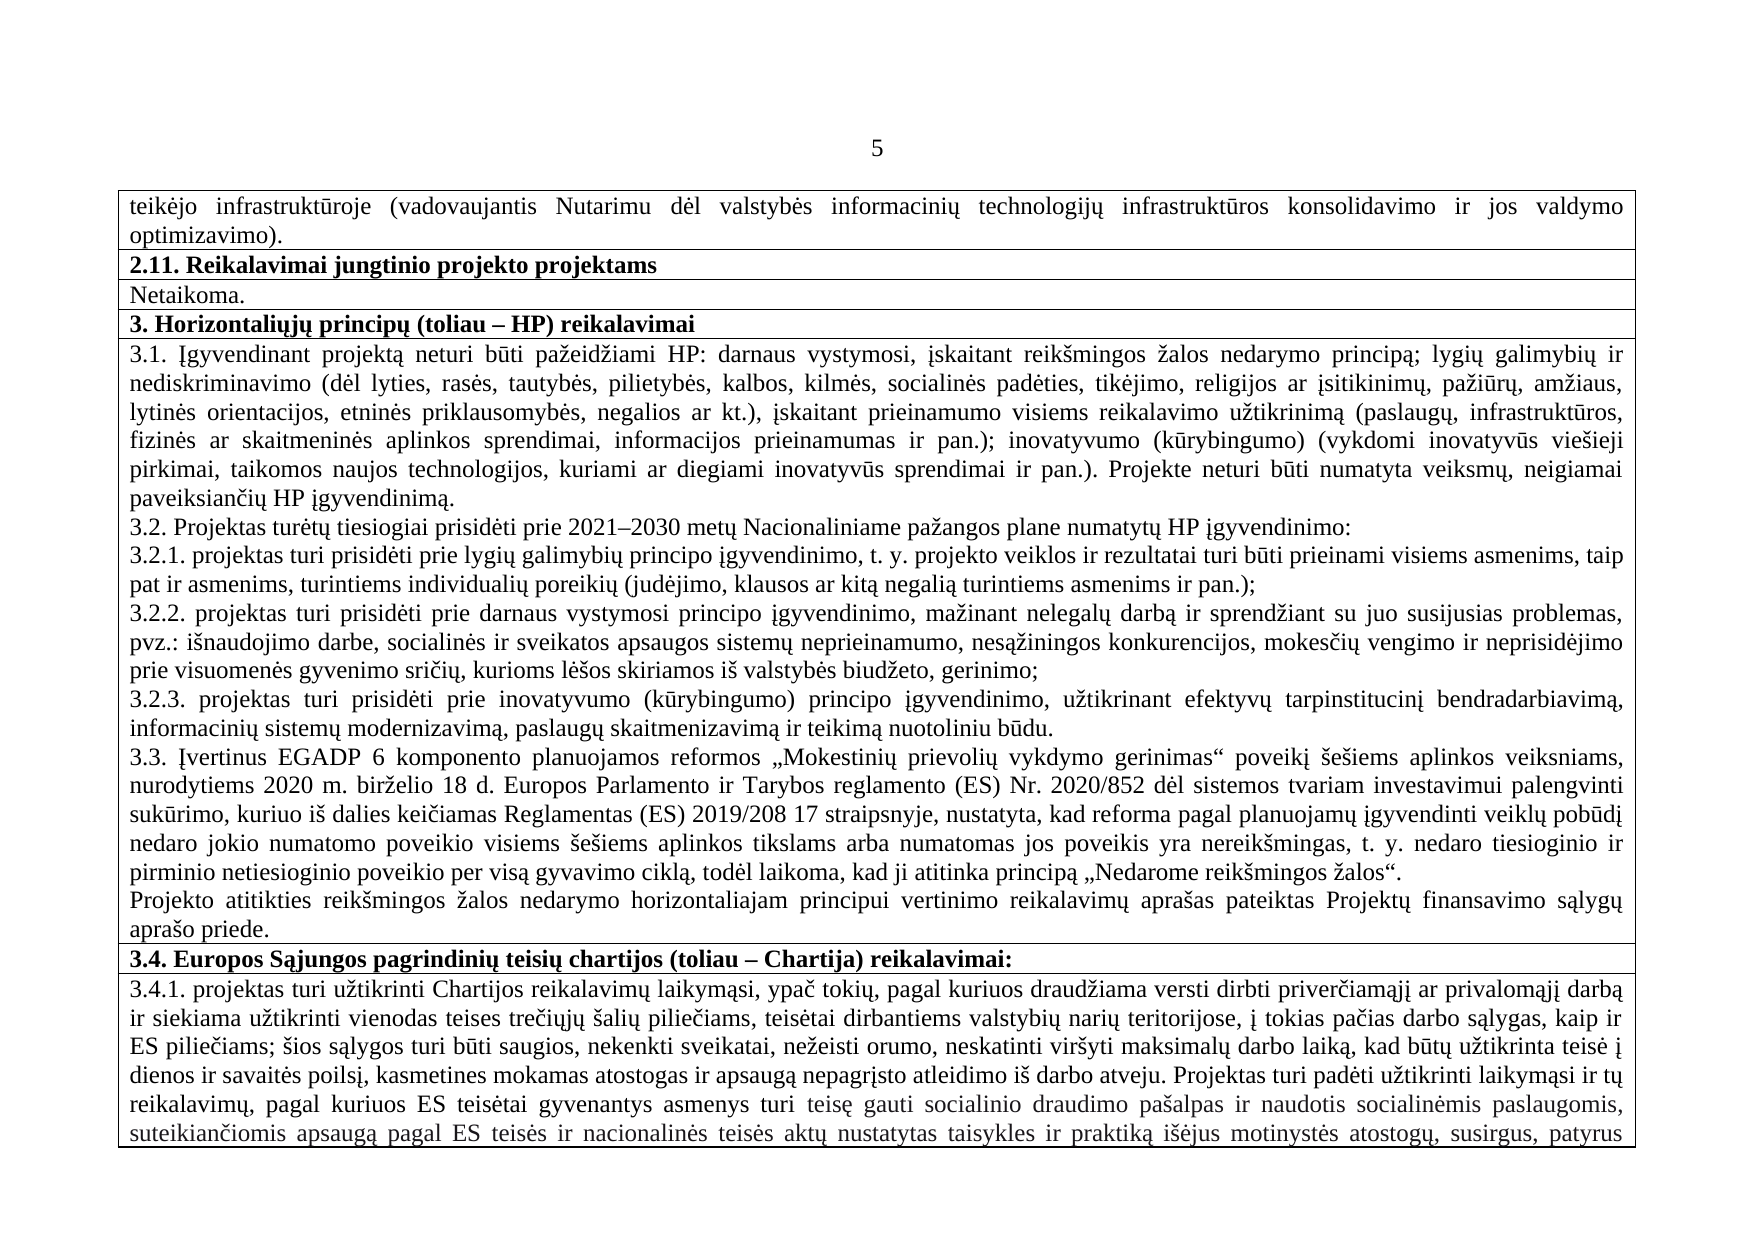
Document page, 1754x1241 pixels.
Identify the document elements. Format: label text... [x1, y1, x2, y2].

table_cell teikėjo infrastruktūroje (vadovaujantis Nutarimu dėl valstybės informacinių technologijų infrastruktūros konsolidavimo ir jos valdymo optimizavimo). [119, 191, 1635, 249]
table_cell 3.4.1. projektas turi užtikrinti Chartijos reikalavimų laikymąsi, ypač tokių, pagal kuriuos draudžiama versti dirbti priverčiamąjį ar privalomąjį darbą ir siekiama užtikrinti vienodas teises trečiųjų šalių piliečiams, teisėtai dirbantiems valstybių narių teritorijose, į tokias pačias darbo sąlygas, kaip ir ES piliečiams; šios sąlygos turi būti saugios, nekenkti sveikatai, nežeisti orumo, neskatinti viršyti maksimalų darbo laiką, kad būtų užtikrinta teisė į dienos ir savaitės poilsį, kasmetines mokamas atostogas ir apsaugą nepagrįsto atleidimo iš darbo atveju. Projektas turi padėti užtikrinti laikymąsi ir tų reikalavimų, pagal kuriuos ES teisėtai gyvenantys asmenys turi teisę gauti socialinio draudimo pašalpas ir naudotis socialinėmis paslaugomis, suteikiančiomis apsaugą pagal ES teisės ir nacionalinės teisės aktų nustatytas taisykles ir praktiką išėjus motinystės atostogų, susirgus, patyrus [119, 974, 1635, 1146]
table_cell 2.11. Reikalavimai jungtinio projekto projektams [119, 250, 1635, 279]
table_cell 3.1. Įgyvendinant projektą neturi būti pažeidžiami HP: darnaus vystymosi, įskaitant reikšmingos žalos nedarymo principą; lygių galimybių ir nediskriminavimo (dėl lyties, rasės, tautybės, pilietybės, kalbos, kilmės, socialinės padėties, tikėjimo, religijos ar įsitikinimų, pažiūrų, amžiaus, lytinės orientacijos, etninės priklausomybės, negalios ar kt.), įskaitant prieinamumo visiems reikalavimo užtikrinimą (paslaugų, infrastruktūros, fizinės ar skaitmeninės aplinkos sprendimai, informacijos prieinamumas ir pan.); inovatyvumo (kūrybingumo) (vykdomi inovatyvūs viešieji pirkimai, taikomos naujos technologijos, kuriami ar diegiami inovatyvūs sprendimai ir pan.). Projekte neturi būti numatyta veiksmų, neigiamai paveiksiančių HP įgyvendinimą. 3.2. Projektas turėtų tiesiogiai prisidėti prie 2021–2030 metų Nacionaliniame pažangos plane numatytų HP įgyvendinimo: 3.2.1. projektas turi prisidėti prie lygių galimybių principo įgyvendinimo, t. y. projekto veiklos ir rezultatai turi būti prieinami visiems asmenims, taip pat ir asmenims, turintiems individualių poreikių (judėjimo, klausos ar kitą negalią turintiems asmenims ir pan.); 3.2.2. projektas turi prisidėti prie darnaus vystymosi principo įgyvendinimo, mažinant nelegalų darbą ir sprendžiant su juo susijusias problemas, pvz.: išnaudojimo darbe, socialinės ir sveikatos apsaugos sistemų neprieinamumo, nesąžiningos konkurencijos, mokesčių vengimo ir neprisidėjimo prie visuomenės gyvenimo sričių, kurioms lėšos skiriamos iš valstybės biudžeto, gerinimo; 3.2.3. projektas turi prisidėti prie inovatyvumo (kūrybingumo) principo įgyvendinimo, užtikrinant efektyvų tarpinstitucinį bendradarbiavimą, informacinių sistemų modernizavimą, paslaugų skaitmenizavimą ir teikimą nuotoliniu būdu. 3.3. Įvertinus EGADP 6 komponento planuojamos reformos „Mokestinių prievolių vykdymo gerinimas“ poveikį šešiems aplinkos veiksniams, nurodytiems 2020 m. birželio 18 d. Europos Parlamento ir Tarybos reglamento (ES) Nr. 2020/852 dėl sistemos tvariam investavimui palengvinti sukūrimo, kuriuo iš dalies keičiamas Reglamentas (ES) 2019/208 17 straipsnyje, nustatyta, kad reforma pagal planuojamų įgyvendinti veiklų pobūdį nedaro jokio numatomo poveikio visiems šešiems aplinkos tikslams arba numatomas jos poveikis yra nereikšmingas, t. y. nedaro tiesioginio ir pirminio netiesioginio poveikio per visą gyvavimo ciklą, todėl laikoma, kad ji atitinka principą „Nedarome reikšmingos žalos“. Projekto atitikties reikšmingos žalos nedarymo horizontaliajam principui vertinimo reikalavimų aprašas pateiktas Projektų finansavimo sąlygų aprašo priede. [119, 339, 1635, 943]
table_cell 3.4. Europos Sąjungos pagrindinių teisių chartijos (toliau – Chartija) reikalavimai: [119, 944, 1635, 973]
table_cell Netaikoma. [119, 280, 1635, 308]
table_cell 3. Horizontaliųjų principų (toliau – HP) reikalavimai [119, 310, 1635, 338]
